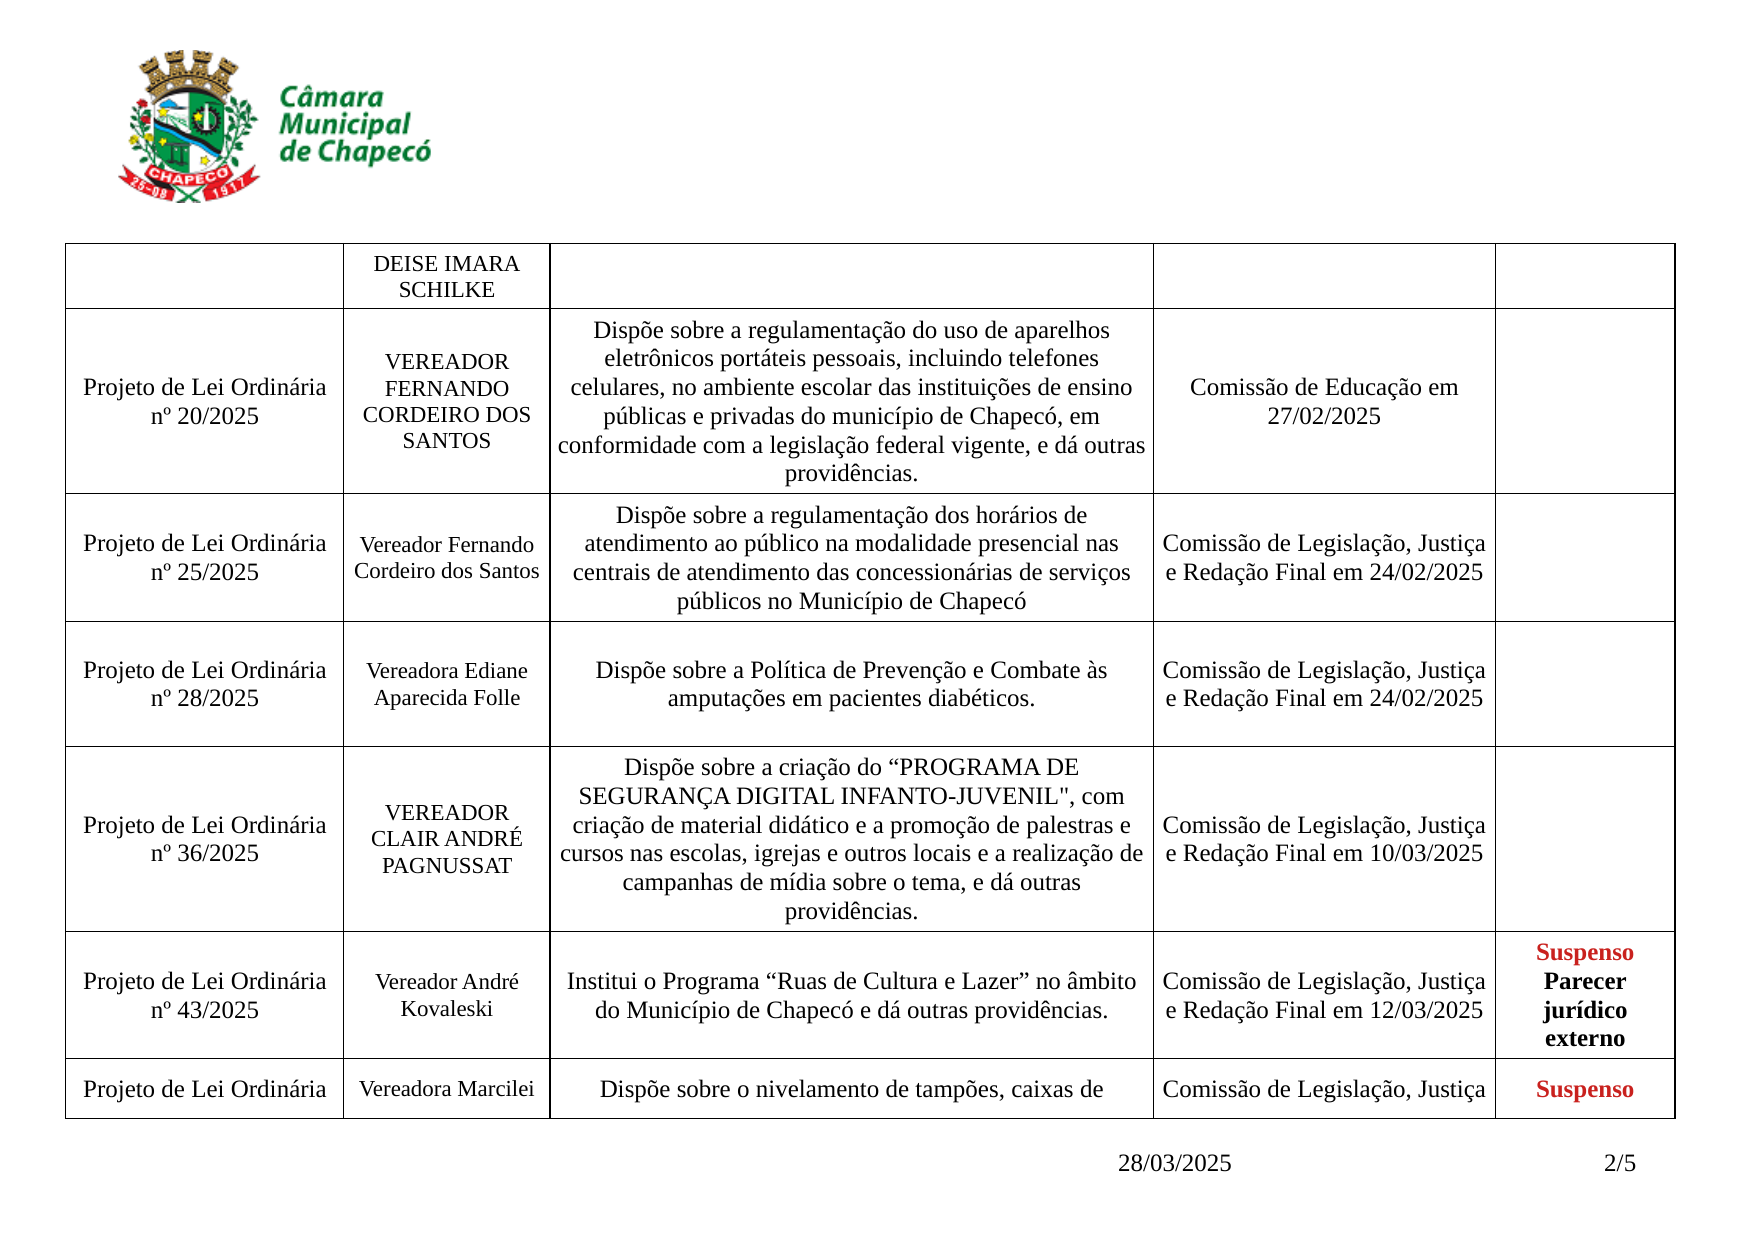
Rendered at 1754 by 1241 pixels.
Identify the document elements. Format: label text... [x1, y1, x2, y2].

table_cell [1496, 747, 1674, 931]
table_cell Comissão de Legislação, Justiça e Redação Final em 12/03/2025 [1154, 932, 1495, 1058]
table_cell [66, 244, 343, 308]
table_cell Dispõe sobre a regulamentação dos horários de atendimento ao público na modalidade presencial nas centrais de atendimento das concessionárias de serviços públicos no Município de Chapecó [551, 494, 1153, 621]
table_cell Vereadora Ediane Aparecida Folle [344, 622, 549, 746]
table_cell Suspenso Parecer jurídico externo [1496, 932, 1674, 1058]
table_cell Projeto de Lei Ordinária nº 20/2025 [66, 309, 343, 493]
table_cell Dispõe sobre a Política de Prevenção e Combate às amputações em pacientes diabéticos. [551, 622, 1153, 746]
table_cell [1154, 244, 1495, 308]
table_cell [1496, 244, 1674, 308]
table_cell Dispõe sobre a regulamentação do uso de aparelhos eletrônicos portáteis pessoais, incluindo telefones celulares, no ambiente escolar das instituições de ensino públicas e privadas do município de Chapecó, em conformidade com a legislação federal vigente, e dá outras providências. [551, 309, 1153, 493]
table_cell Dispõe sobre o nivelamento de tampões, caixas de [551, 1059, 1153, 1118]
table_cell Dispõe sobre a criação do “PROGRAMA DE SEGURANÇA DIGITAL INFANTO-JUVENIL", com criação de material didático e a promoção de palestras e cursos nas escolas, igrejas e outros locais e a realização de campanhas de mídia sobre o tema, e dá outras providências. [551, 747, 1153, 931]
table_cell [1496, 309, 1674, 493]
table_cell [1496, 622, 1674, 746]
table_cell Comissão de Legislação, Justiça [1154, 1059, 1495, 1118]
table_cell Suspenso [1496, 1059, 1674, 1118]
table_cell Comissão de Legislação, Justiça e Redação Final em 24/02/2025 [1154, 494, 1495, 621]
table_cell Projeto de Lei Ordinária nº 28/2025 [66, 622, 343, 746]
picture [118, 50, 431, 203]
table_cell Projeto de Lei Ordinária nº 43/2025 [66, 932, 343, 1058]
table_cell VEREADOR FERNANDO CORDEIRO DOS SANTOS [344, 309, 549, 493]
table_cell Vereador André Kovaleski [344, 932, 549, 1058]
table_cell Projeto de Lei Ordinária nº 25/2025 [66, 494, 343, 621]
table_cell [551, 244, 1153, 308]
table_cell Comissão de Legislação, Justiça e Redação Final em 10/03/2025 [1154, 747, 1495, 931]
table_cell Projeto de Lei Ordinária [66, 1059, 343, 1118]
table_cell Vereadora Marcilei [344, 1059, 549, 1118]
table_cell Institui o Programa “Ruas de Cultura e Lazer” no âmbito do Município de Chapecó e dá outras providências. [551, 932, 1153, 1058]
table_cell [1496, 494, 1674, 621]
table_cell Comissão de Educação em 27/02/2025 [1154, 309, 1495, 493]
table_cell DEISE IMARA SCHILKE [344, 244, 549, 308]
table_cell Comissão de Legislação, Justiça e Redação Final em 24/02/2025 [1154, 622, 1495, 746]
table_cell VEREADOR CLAIR ANDRÉ PAGNUSSAT [344, 747, 549, 931]
table_cell Projeto de Lei Ordinária nº 36/2025 [66, 747, 343, 931]
table_cell Vereador Fernando Cordeiro dos Santos [344, 494, 549, 621]
